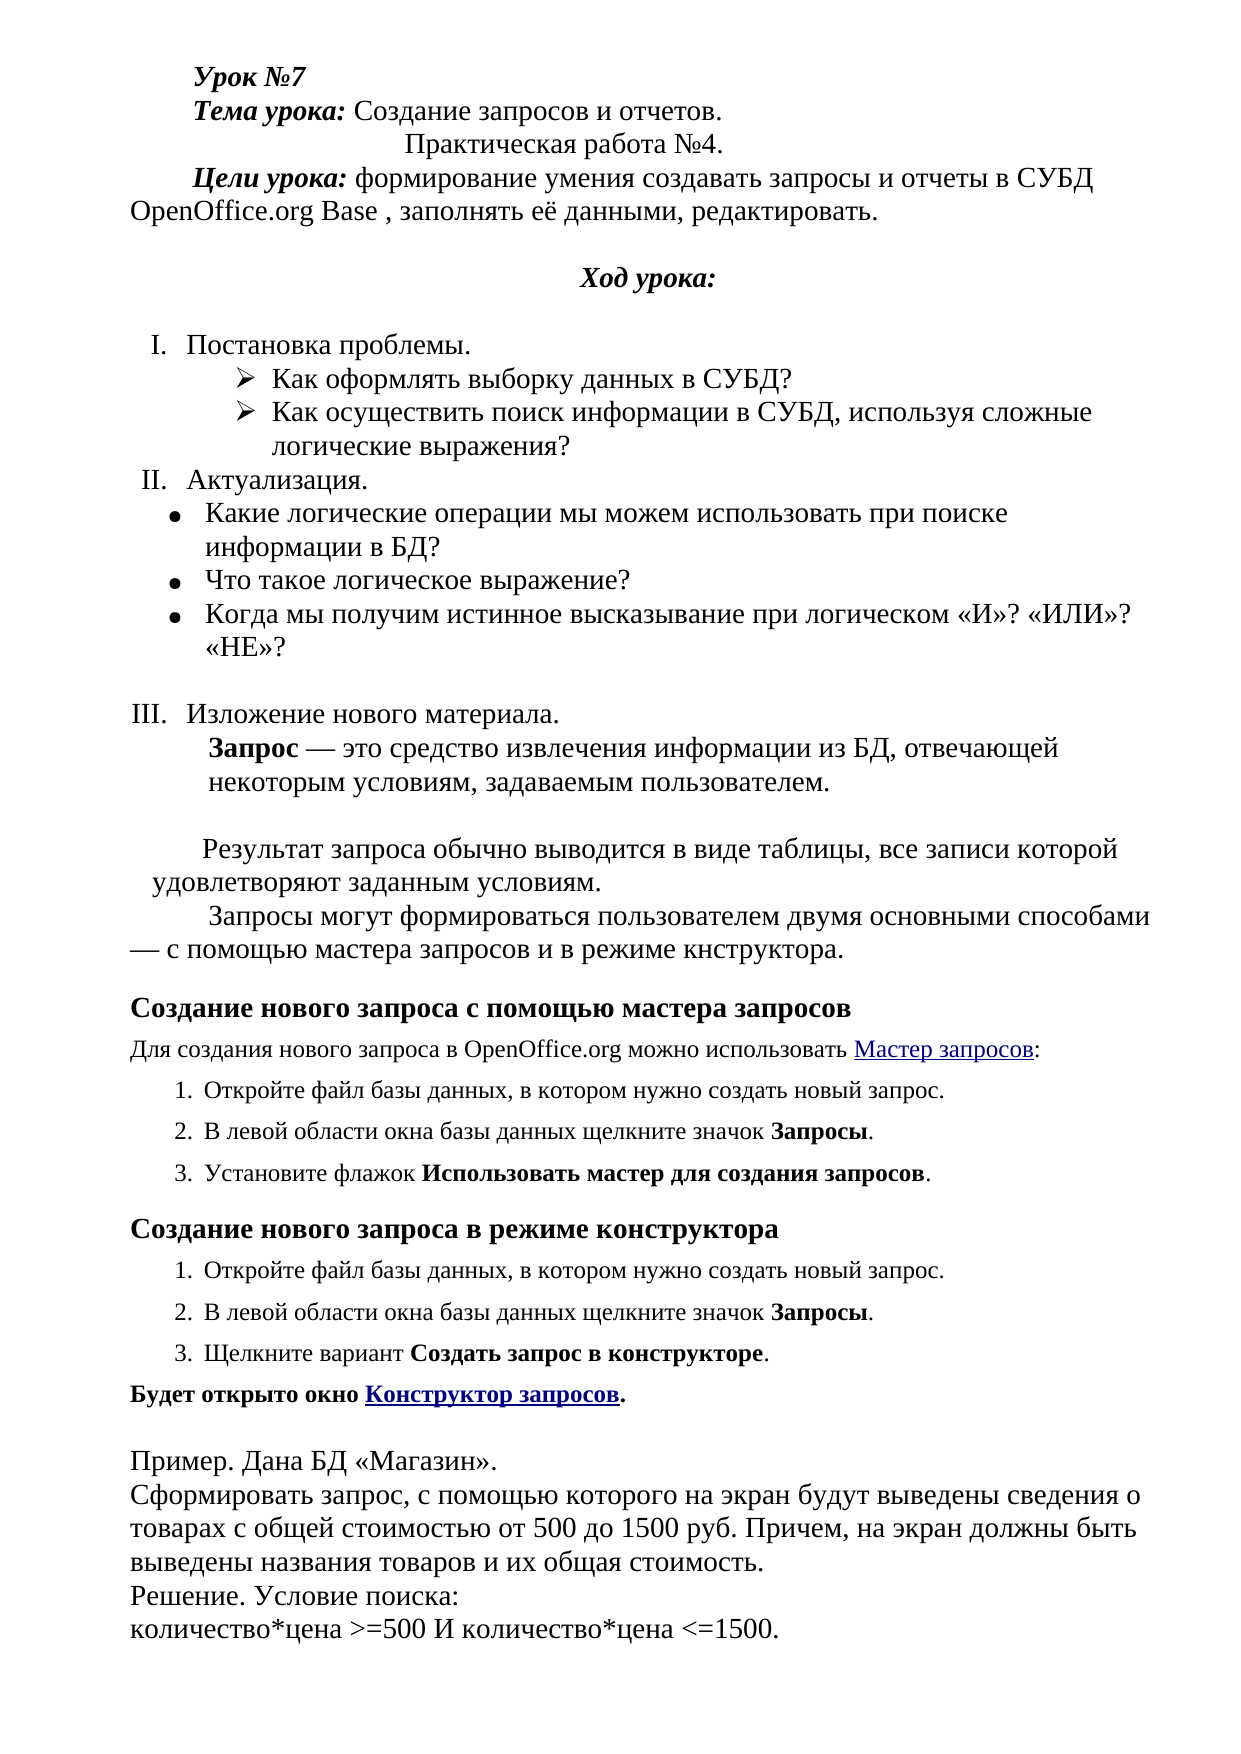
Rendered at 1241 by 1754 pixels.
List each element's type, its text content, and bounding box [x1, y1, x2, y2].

text Результат запроса обычно выводится в виде таблицы, все записи которой удовлетворяют заданным условиям. [152, 831, 1169, 898]
list Щелкните вариант Создать запрос в конструкторе. [174, 1338, 1169, 1367]
text Урок №7 [130, 59, 1169, 93]
list Запрос — это средство извлечения информации из БД, отвечающей некоторым условиям, задаваемым пользователем. [152, 730, 1169, 797]
subtitle Создание нового запроса с помощью мастера запросов [130, 990, 1169, 1023]
list Установите флажок Использовать мастер для создания запросов. [174, 1158, 1169, 1186]
list Что такое логическое выражение? [167, 562, 1169, 596]
list Изложение нового материала. [130, 697, 1169, 730]
text Цели урока: формирование умения создавать запросы и отчеты в СУБД OpenOffice.org Base , заполнять её данными, редактировать. [130, 160, 1169, 227]
list В левой области окна базы данных щелкните значок Запросы. [174, 1297, 1169, 1325]
subtitle Создание нового запроса в режиме конструктора [130, 1211, 1169, 1245]
text Запросы могут формироваться пользователем двумя основными способами — с помощью мастера запросов и в режиме кнструктора. [130, 898, 1169, 965]
text Практическая работа №4. [334, 126, 1169, 160]
text Будет открыто окно Конструктор запросов. [130, 1379, 1169, 1408]
list Актуализация. [130, 462, 1169, 495]
list Когда мы получим истинное высказывание при логическом «И»? «ИЛИ»? «НЕ»? [167, 596, 1169, 663]
text Сформировать запрос, с помощью которого на экран будут выведены сведения о товарах с общей стоимостью от 500 до 1500 руб. Причем, на экран должны быть выведены названия товаров и их общая стоимость. [130, 1477, 1169, 1578]
text Ход урока: [130, 260, 1169, 294]
list В левой области окна базы данных щелкните значок Запросы. [174, 1116, 1169, 1145]
list Как осуществить поиск информации в СУБД, используя сложные логические выражения? [234, 394, 1169, 462]
list Как оформлять выборку данных в СУБД? [234, 361, 1169, 394]
list Постановка проблемы. [130, 327, 1169, 361]
text Решение. Условие поиска: [130, 1578, 1169, 1611]
list Какие логические операции мы можем использовать при поиске информации в БД? [167, 495, 1169, 562]
text Пример. Дана БД «Магазин». [130, 1443, 1169, 1477]
text Тема урока: Создание запросов и отчетов. [130, 93, 1169, 126]
list Откройте файл базы данных, в котором нужно создать новый запрос. [174, 1255, 1169, 1284]
text количество*цена >=500 И количество*цена <=1500. [130, 1611, 1169, 1645]
text Для создания нового запроса в OpenOffice.org можно использовать Мастер запросов: [130, 1034, 1169, 1063]
list Откройте файл базы данных, в котором нужно создать новый запрос. [174, 1075, 1169, 1104]
